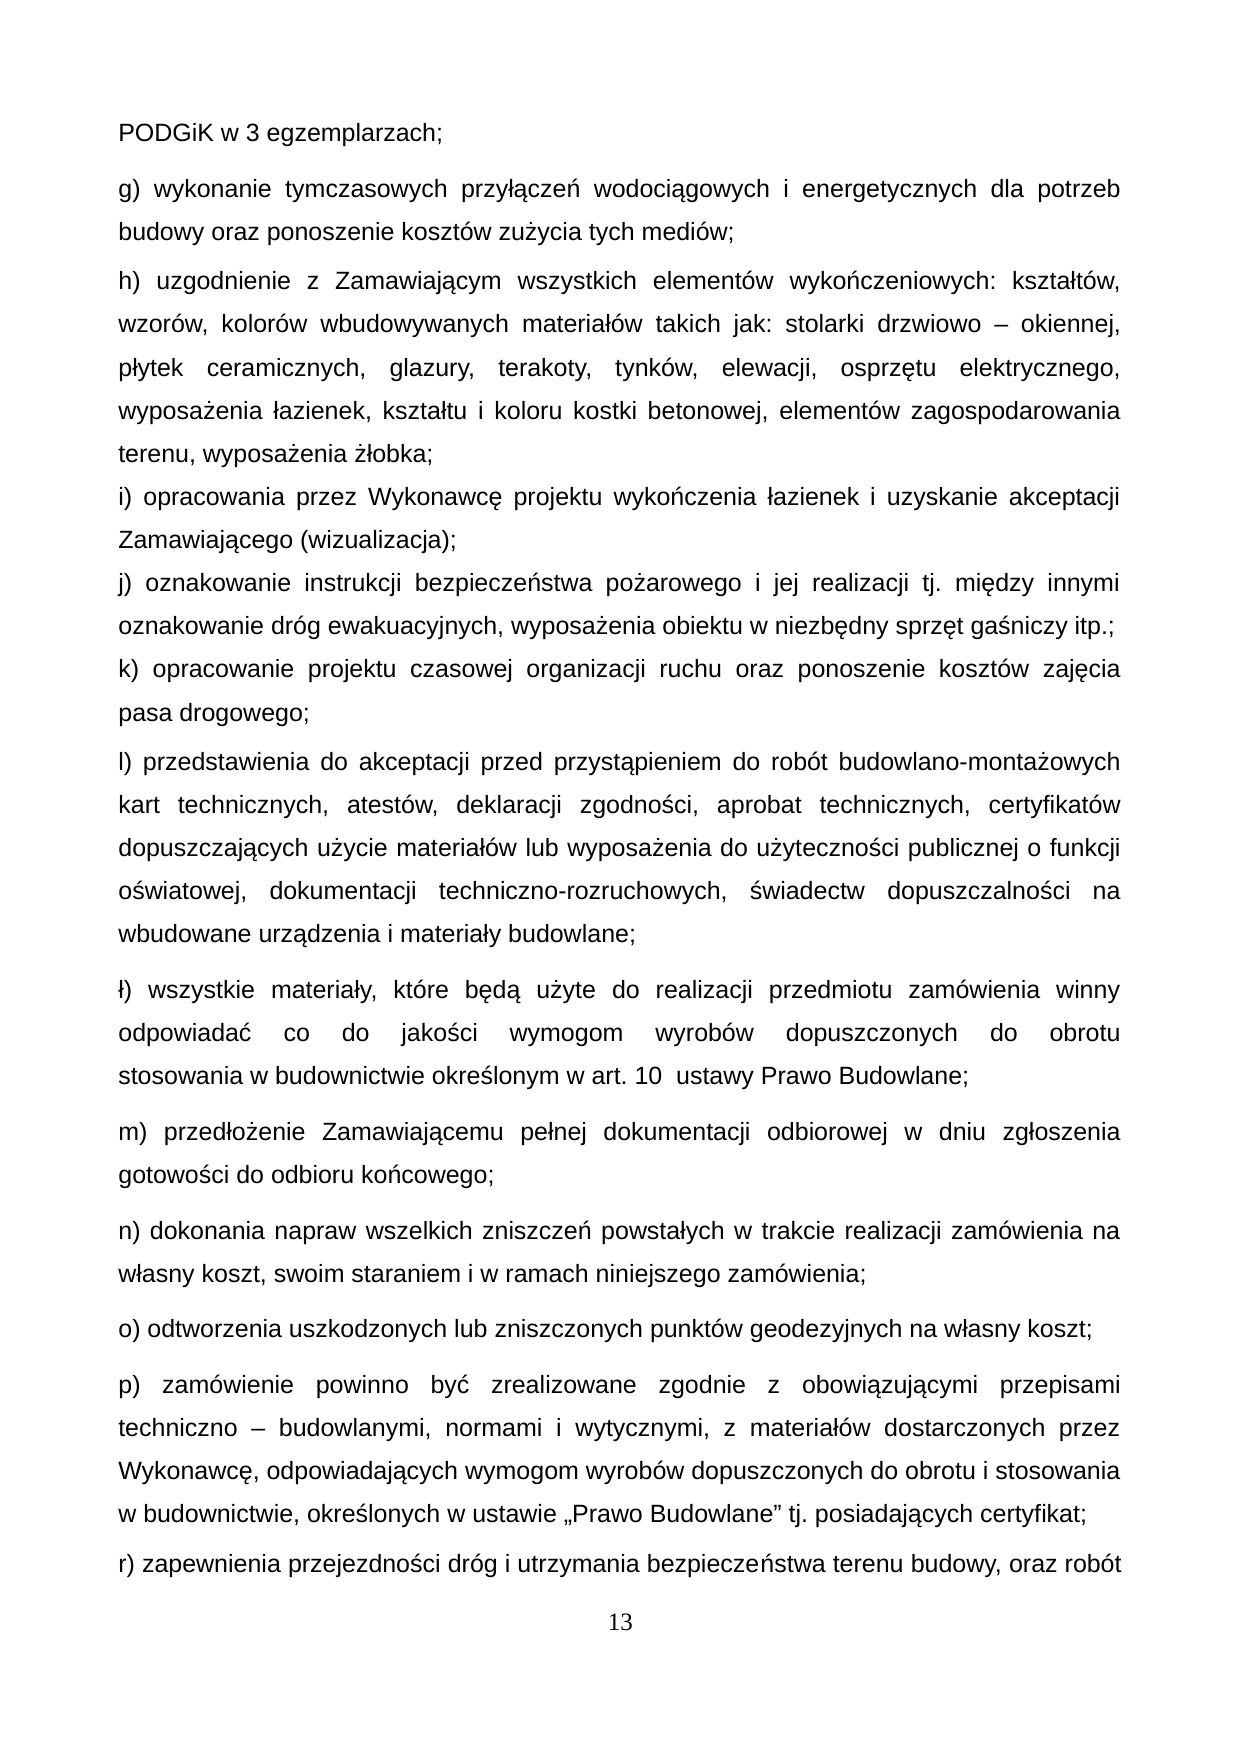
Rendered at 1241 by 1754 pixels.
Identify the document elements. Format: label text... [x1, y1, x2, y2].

text ł) wszystkie materiały, które będą użyte do realizacji przedmiotu zamówienia winny odpowiadać co do jakości wymogom wyrobów dopuszczonych do obrotu stosowania w budownictwie określonym w art. 10 ustawy Prawo Budowlane; [118, 975, 1122, 1090]
text o) odtworzenia uszkodzonych lub zniszczonych punktów geodezyjnych na własny koszt; [118, 1314, 1122, 1343]
text n) dokonania napraw wszelkich zniszczeń powstałych w trakcie realizacji zamówienia na własny koszt, swoim staraniem i w ramach niniejszego zamówienia; [118, 1216, 1122, 1287]
text m) przedłożenie Zamawiającemu pełnej dokumentacji odbiorowej w dniu zgłoszenia gotowości do odbioru końcowego; [118, 1117, 1122, 1189]
text g) wykonanie tymczasowych przyłączeń wodociągowych i energetycznych dla potrzeb budowy oraz ponoszenie kosztów zużycia tych mediów; [118, 174, 1122, 246]
text l) przedstawienia do akceptacji przed przystąpieniem do robót budowlano-montażowych kart technicznych, atestów, deklaracji zgodności, aprobat technicznych, certyfikatów dopuszczających użycie materiałów lub wyposażenia do użyteczności publicznej o funkcji oświatowej, dokumentacji techniczno-rozruchowych, świadectw dopuszczalności na wbudowane urządzenia i materiały budowlane; [118, 747, 1122, 948]
text k) opracowanie projektu czasowej organizacji ruchu oraz ponoszenie kosztów zajęcia pasa drogowego; [118, 654, 1122, 726]
text p) zamówienie powinno być zrealizowane zgodnie z obowiązującymi przepisami techniczno – budowlanymi, normami i wytycznymi, z materiałów dostarczonych przez Wykonawcę, odpowiadających wymogom wyrobów dopuszczonych do obrotu i stosowania w budownictwie, określonych w ustawie „Prawo Budowlane” tj. posiadających certyfikat; [118, 1370, 1122, 1528]
text j) oznakowanie instrukcji bezpieczeństwa pożarowego i jej realizacji tj. między innymi oznakowanie dróg ewakuacyjnych, wyposażenia obiektu w niezbędny sprzęt gaśniczy itp.; [118, 568, 1122, 640]
text h) uzgodnienie z Zamawiającym wszystkich elementów wykończeniowych: kształtów, wzorów, kolorów wbudowywanych materiałów takich jak: stolarki drzwiowo – okiennej, płytek ceramicznych, glazury, terakoty, tynków, elewacji, osprzętu elektrycznego, wyposażenia łazienek, kształtu i koloru kostki betonowej, elementów zagospodarowania terenu, wyposażenia żłobka; [118, 266, 1122, 467]
text i) opracowania przez Wykonawcę projektu wykończenia łazienek i uzyskanie akceptacji Zamawiającego (wizualizacja); [118, 482, 1122, 554]
text PODGiK w 3 egzemplarzach; [118, 118, 1122, 147]
text r) zapewnienia przejezdności dróg i utrzymania bezpieczeństwa terenu budowy, oraz robót [118, 1549, 1122, 1577]
